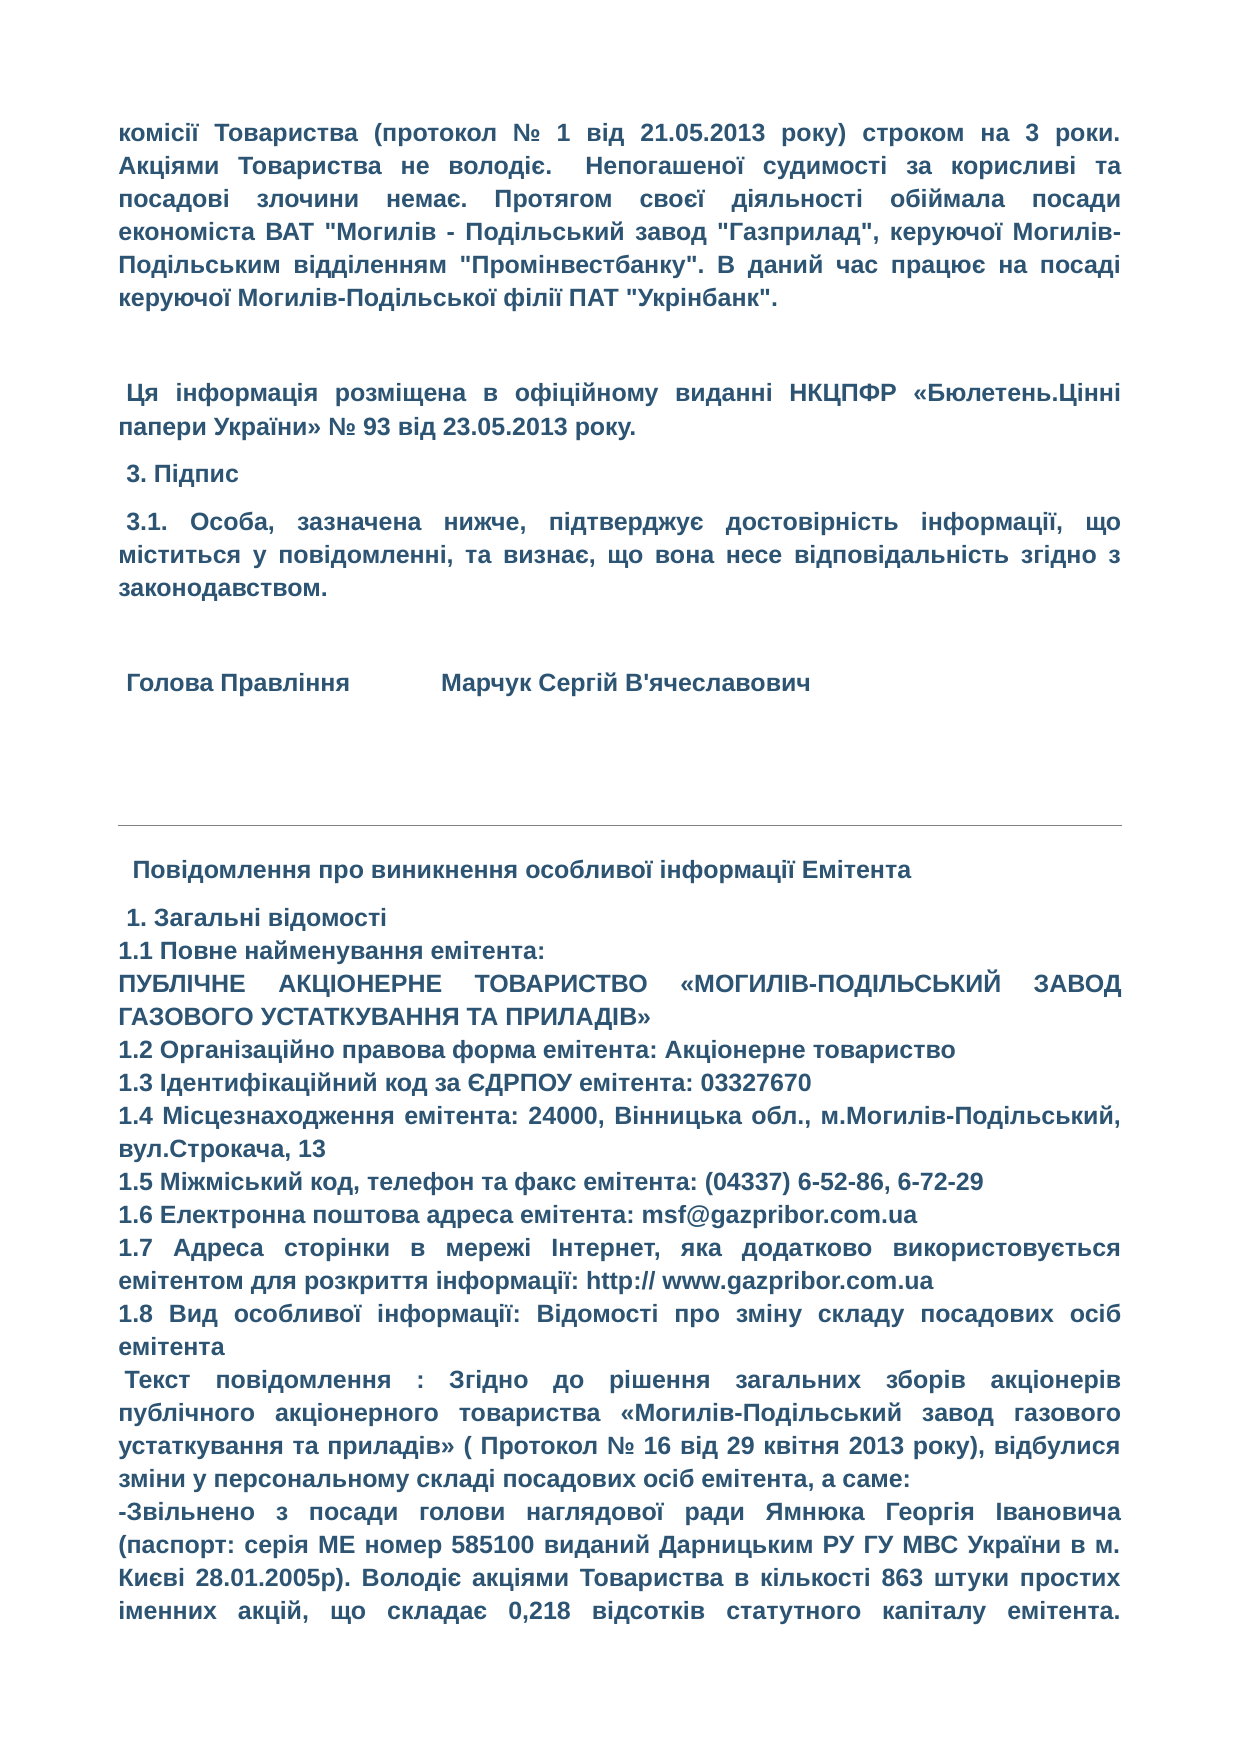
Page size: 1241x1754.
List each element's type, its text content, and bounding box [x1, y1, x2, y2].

text 3. Підпис [118, 459, 1122, 488]
text 1.2 Організаційно правова форма емітента: Акціонерне товариство [118, 1035, 1122, 1063]
text комiсiї Товариства (протокол № 1 вiд 21.05.2013 року) строком на 3 роки. Акцiями Товариства не володiє. Непогашеної судимостi за корисливi та посадовi злочини немає. Протягом своєї дiяльностi обiймала посади економiста ВАТ "Могилiв - Подiльський завод "Газприлад", керуючої Могилiв-Подiльським вiддiленням "Промiнвестбанку". В даний час працює на посадi керуючої Могилiв-Подiльської фiлiї ПАТ "Укрiнбанк". [118, 118, 1122, 312]
text 1.4 Місцезнаходження емітента: 24000, Вінницька обл., м.Могилів-Подільський, вул.Строкача, 13 [118, 1101, 1122, 1162]
text 1.3 Ідентифікаційний код за ЄДРПОУ емітента: 03327670 [118, 1068, 1122, 1096]
text Повідомлення про виникнення особливої інформації Емітента [118, 855, 1122, 884]
text Текст повідомлення : Згідно до рішення загальних зборів акціонерів публічного акціонерного товариства «Могилів-Подільський завод газового устаткування та приладів» ( Протокол № 16 від 29 квітня 2013 року), відбулися зміни у персональному складі посадових осіб емітента, а саме: [118, 1365, 1122, 1493]
text 1.8 Вид особливої інформації: Відомості про зміну складу посадових осіб емітента [118, 1299, 1122, 1361]
text Ця інформація розміщена в офіційному виданні НКЦПФР «Бюлетень.Цінні папери України» № 93 від 23.05.2013 року. [118, 378, 1122, 440]
text 1. Загальні відомості [118, 903, 1122, 931]
text 1.5 Міжміський код, телефон та факс емітента: (04337) 6-52-86, 6-72-29 [118, 1167, 1122, 1196]
text -Звільнено з посади голови наглядової ради Ямнюка Георгія Івановича (паспорт: серія МЕ номер 585100 виданий Дарницьким РУ ГУ МВС України в м. Києві 28.01.2005р). Володіє акціями Товариства в кількості 863 штуки простих іменних акцій, що складає 0,218 відсотків статутного капіталу емітента. [118, 1497, 1122, 1625]
text 1.1 Повне найменування емітента: [118, 936, 1122, 964]
text 1.6 Електронна поштова адреса емітента: msf@gazpribor.com.ua [118, 1200, 1122, 1228]
text ПУБЛІЧНЕ АКЦІОНЕРНЕ ТОВАРИСТВО «МОГИЛІВ-ПОДІЛЬСЬКИЙ ЗАВОД ГАЗОВОГО УСТАТКУВАННЯ ТА ПРИЛАДІВ» [118, 969, 1122, 1030]
text Голова Правлiння Марчук Сергiй В'ячеславович [118, 668, 1122, 697]
text 1.7 Адреса сторінки в мережі Інтернет, яка додатково використовується емітентом для розкриття інформації: http:// www.gazpribor.com.ua [118, 1233, 1122, 1294]
text 3.1. Особа, зазначена нижче, підтверджує достовірність інформації, що міститься у повідомленні, та визнає, що вона несе відповідальність згідно з законодавством. [118, 507, 1122, 601]
